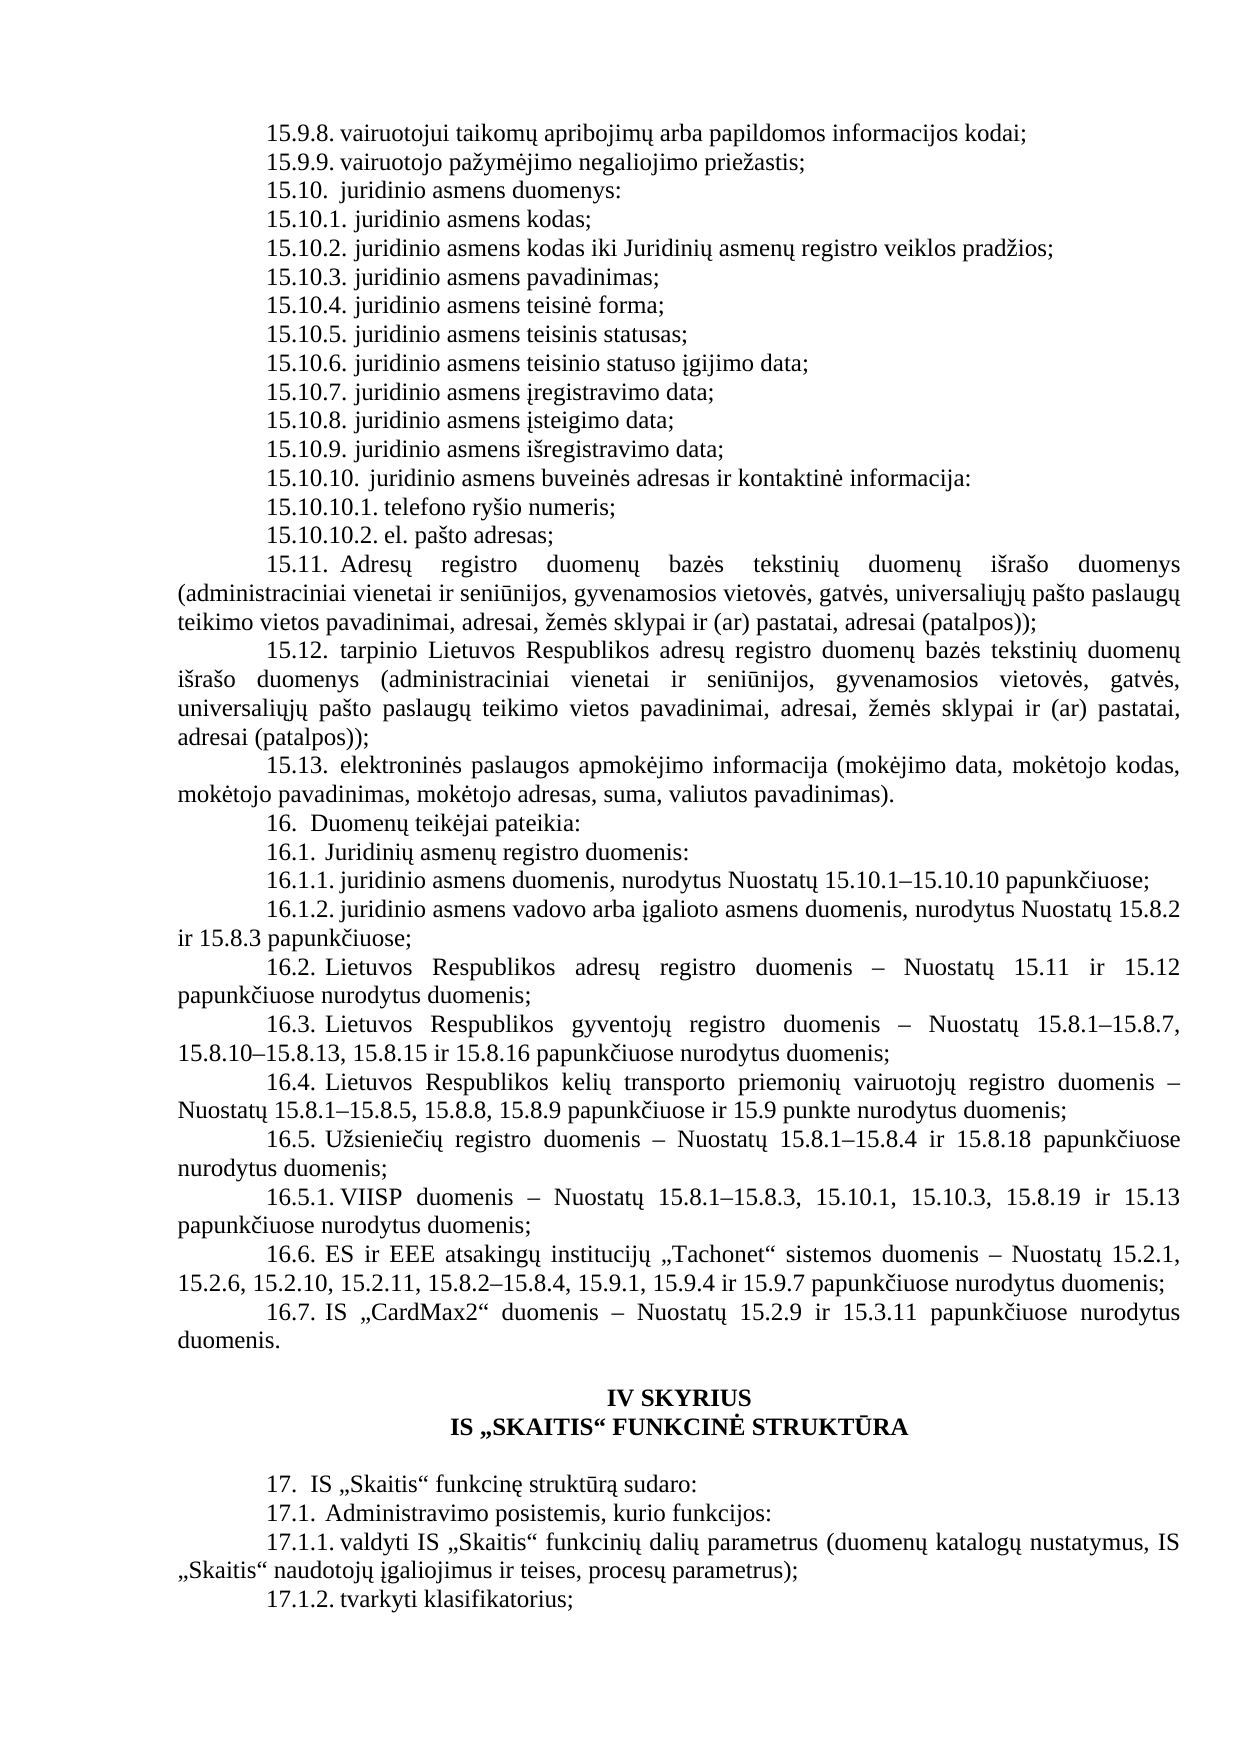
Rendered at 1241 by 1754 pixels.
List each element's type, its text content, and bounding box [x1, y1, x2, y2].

text 15.10.10. juridinio asmens buveinės adresas ir kontaktinė informacija: [177, 463, 1181, 492]
text 15.10.6. juridinio asmens teisinio statuso įgijimo data; [177, 348, 1181, 377]
text 16.5. Užsieniečių registro duomenis – Nuostatų 15.8.1–15.8.4 ir 15.8.18 papunkčiuose nurodytus duomenis; [177, 1124, 1181, 1182]
text IV SKYRIUS [177, 1383, 1181, 1412]
text 16.1. Juridinių asmenų registro duomenis: [177, 837, 1181, 866]
text 16.1.1. juridinio asmens duomenis, nurodytus Nuostatų 15.10.1–15.10.10 papunkčiuose; [177, 866, 1181, 894]
text 16. Duomenų teikėjai pateikia: [177, 808, 1181, 837]
text 15.10.10.1. telefono ryšio numeris; [177, 492, 1181, 521]
text 15.10.8. juridinio asmens įsteigimo data; [177, 406, 1181, 434]
text 15.10.7. juridinio asmens įregistravimo data; [177, 377, 1181, 406]
text 15.10.9. juridinio asmens išregistravimo data; [177, 434, 1181, 463]
text 16.7. IS „CardMax2“ duomenis – Nuostatų 15.2.9 ir 15.3.11 papunkčiuose nurodytus duomenis. [177, 1297, 1181, 1354]
text 15.13. elektroninės paslaugos apmokėjimo informacija (mokėjimo data, mokėtojo kodas, mokėtojo pavadinimas, mokėtojo adresas, suma, valiutos pavadinimas). [177, 751, 1181, 808]
text IS „SKAITIS“ FUNKCINĖ STRUKTŪRA [177, 1412, 1181, 1441]
text 15.10.2. juridinio asmens kodas iki Juridinių asmenų registro veiklos pradžios; [177, 233, 1181, 262]
text 16.3. Lietuvos Respublikos gyventojų registro duomenis – Nuostatų 15.8.1–15.8.7, 15.8.10–15.8.13, 15.8.15 ir 15.8.16 papunkčiuose nurodytus duomenis; [177, 1009, 1181, 1067]
text 15.10.10.2. el. pašto adresas; [177, 521, 1181, 549]
text 17. IS „Skaitis“ funkcinę struktūrą sudaro: [177, 1469, 1181, 1498]
text 15.9.9. vairuotojo pažymėjimo negaliojimo priežastis; [177, 147, 1181, 176]
text 16.6. ES ir EEE atsakingų institucijų „Tachonet“ sistemos duomenis – Nuostatų 15.2.1, 15.2.6, 15.2.10, 15.2.11, 15.8.2–15.8.4, 15.9.1, 15.9.4 ir 15.9.7 papunkčiuose nurodytus duomenis; [177, 1239, 1181, 1297]
text 15.10.4. juridinio asmens teisinė forma; [177, 291, 1181, 319]
text 15.10.5. juridinio asmens teisinis statusas; [177, 319, 1181, 348]
text 16.5.1. VIISP duomenis – Nuostatų 15.8.1–15.8.3, 15.10.1, 15.10.3, 15.8.19 ir 15.13 papunkčiuose nurodytus duomenis; [177, 1182, 1181, 1239]
text 16.1.2. juridinio asmens vadovo arba įgalioto asmens duomenis, nurodytus Nuostatų 15.8.2 ir 15.8.3 papunkčiuose; [177, 894, 1181, 952]
text 15.10.1. juridinio asmens kodas; [177, 204, 1181, 233]
text 15.9.8. vairuotojui taikomų apribojimų arba papildomos informacijos kodai; [177, 118, 1181, 147]
text 17.1.1. valdyti IS „Skaitis“ funkcinių dalių parametrus (duomenų katalogų nustatymus, IS „Skaitis“ naudotojų įgaliojimus ir teises, procesų parametrus); [177, 1527, 1181, 1584]
text 16.2. Lietuvos Respublikos adresų registro duomenis – Nuostatų 15.11 ir 15.12 papunkčiuose nurodytus duomenis; [177, 952, 1181, 1009]
text 15.11. Adresų registro duomenų bazės tekstinių duomenų išrašo duomenys (administraciniai vienetai ir seniūnijos, gyvenamosios vietovės, gatvės, universaliųjų pašto paslaugų teikimo vietos pavadinimai, adresai, žemės sklypai ir (ar) pastatai, adresai (patalpos)); [177, 549, 1181, 636]
text 15.12. tarpinio Lietuvos Respublikos adresų registro duomenų bazės tekstinių duomenų išrašo duomenys (administraciniai vienetai ir seniūnijos, gyvenamosios vietovės, gatvės, universaliųjų pašto paslaugų teikimo vietos pavadinimai, adresai, žemės sklypai ir (ar) pastatai, adresai (patalpos)); [177, 636, 1181, 751]
text 17.1.2. tvarkyti klasifikatorius; [177, 1584, 1181, 1613]
text 15.10. juridinio asmens duomenys: [177, 176, 1181, 204]
text 16.4. Lietuvos Respublikos kelių transporto priemonių vairuotojų registro duomenis – Nuostatų 15.8.1–15.8.5, 15.8.8, 15.8.9 papunkčiuose ir 15.9 punkte nurodytus duomenis; [177, 1067, 1181, 1124]
text 17.1. Administravimo posistemis, kurio funkcijos: [177, 1498, 1181, 1527]
text 15.10.3. juridinio asmens pavadinimas; [177, 262, 1181, 291]
